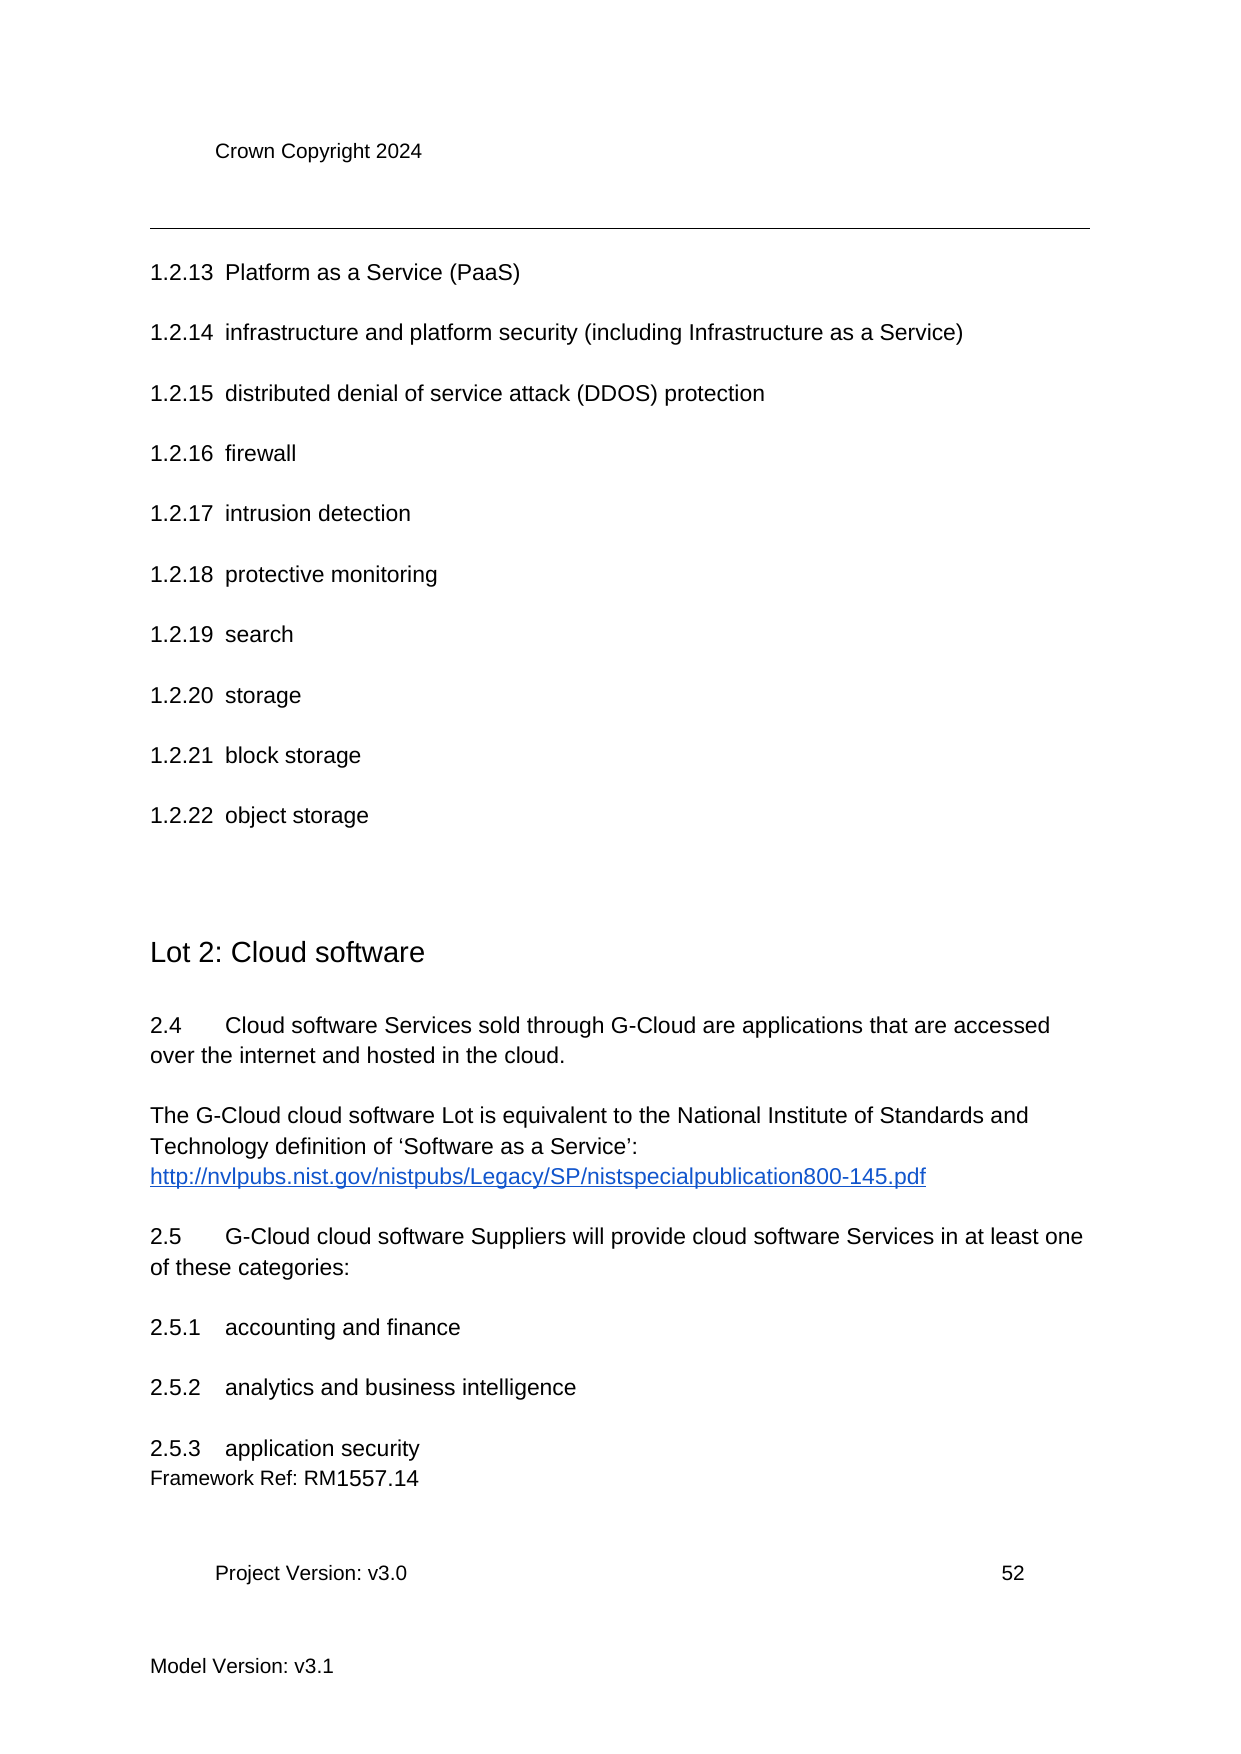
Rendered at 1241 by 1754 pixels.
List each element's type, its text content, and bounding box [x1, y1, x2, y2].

subtitle 1.2.21 block storage [150, 742, 1090, 768]
subtitle 2.5.3 application security [150, 1435, 1090, 1461]
subtitle 2.5.2 analytics and business intelligence [150, 1374, 1090, 1401]
subtitle 1.2.18 protective monitoring [150, 561, 1090, 587]
subtitle 1.2.17 intrusion detection [150, 500, 1090, 527]
subtitle 1.2.22 object storage [150, 802, 1090, 829]
subtitle 2.4 Cloud software Services sold through G-Cloud are applications that are accessed over the internet and hosted in the cloud. [150, 1012, 1090, 1068]
subtitle 2.5 G-Cloud cloud software Suppliers will provide cloud software Services in at least one of these categories: [150, 1223, 1090, 1280]
subtitle 1.2.16 firewall [150, 440, 1090, 466]
subtitle 1.2.15 distributed denial of service attack (DDOS) protection [150, 379, 1090, 406]
subtitle 1.2.19 search [150, 621, 1090, 648]
subtitle 1.2.14 infrastructure and platform security (including Infrastructure as a Service) [150, 319, 1090, 346]
subtitle 1.2.13 Platform as a Service (PaaS) [150, 259, 1090, 285]
subtitle 1.2.20 storage [150, 682, 1090, 708]
subtitle Lot 2: Cloud software [150, 935, 1090, 968]
subtitle The G-Cloud cloud software Lot is equivalent to the National Institute of Standards and Technology definition of ‘Software as a Service’: http://nvlpubs.nist.gov/nistpubs/Legacy/SP/nistspecialpublication800-145.pdf [150, 1102, 1090, 1189]
subtitle 2.5.1 accounting and finance [150, 1314, 1090, 1340]
